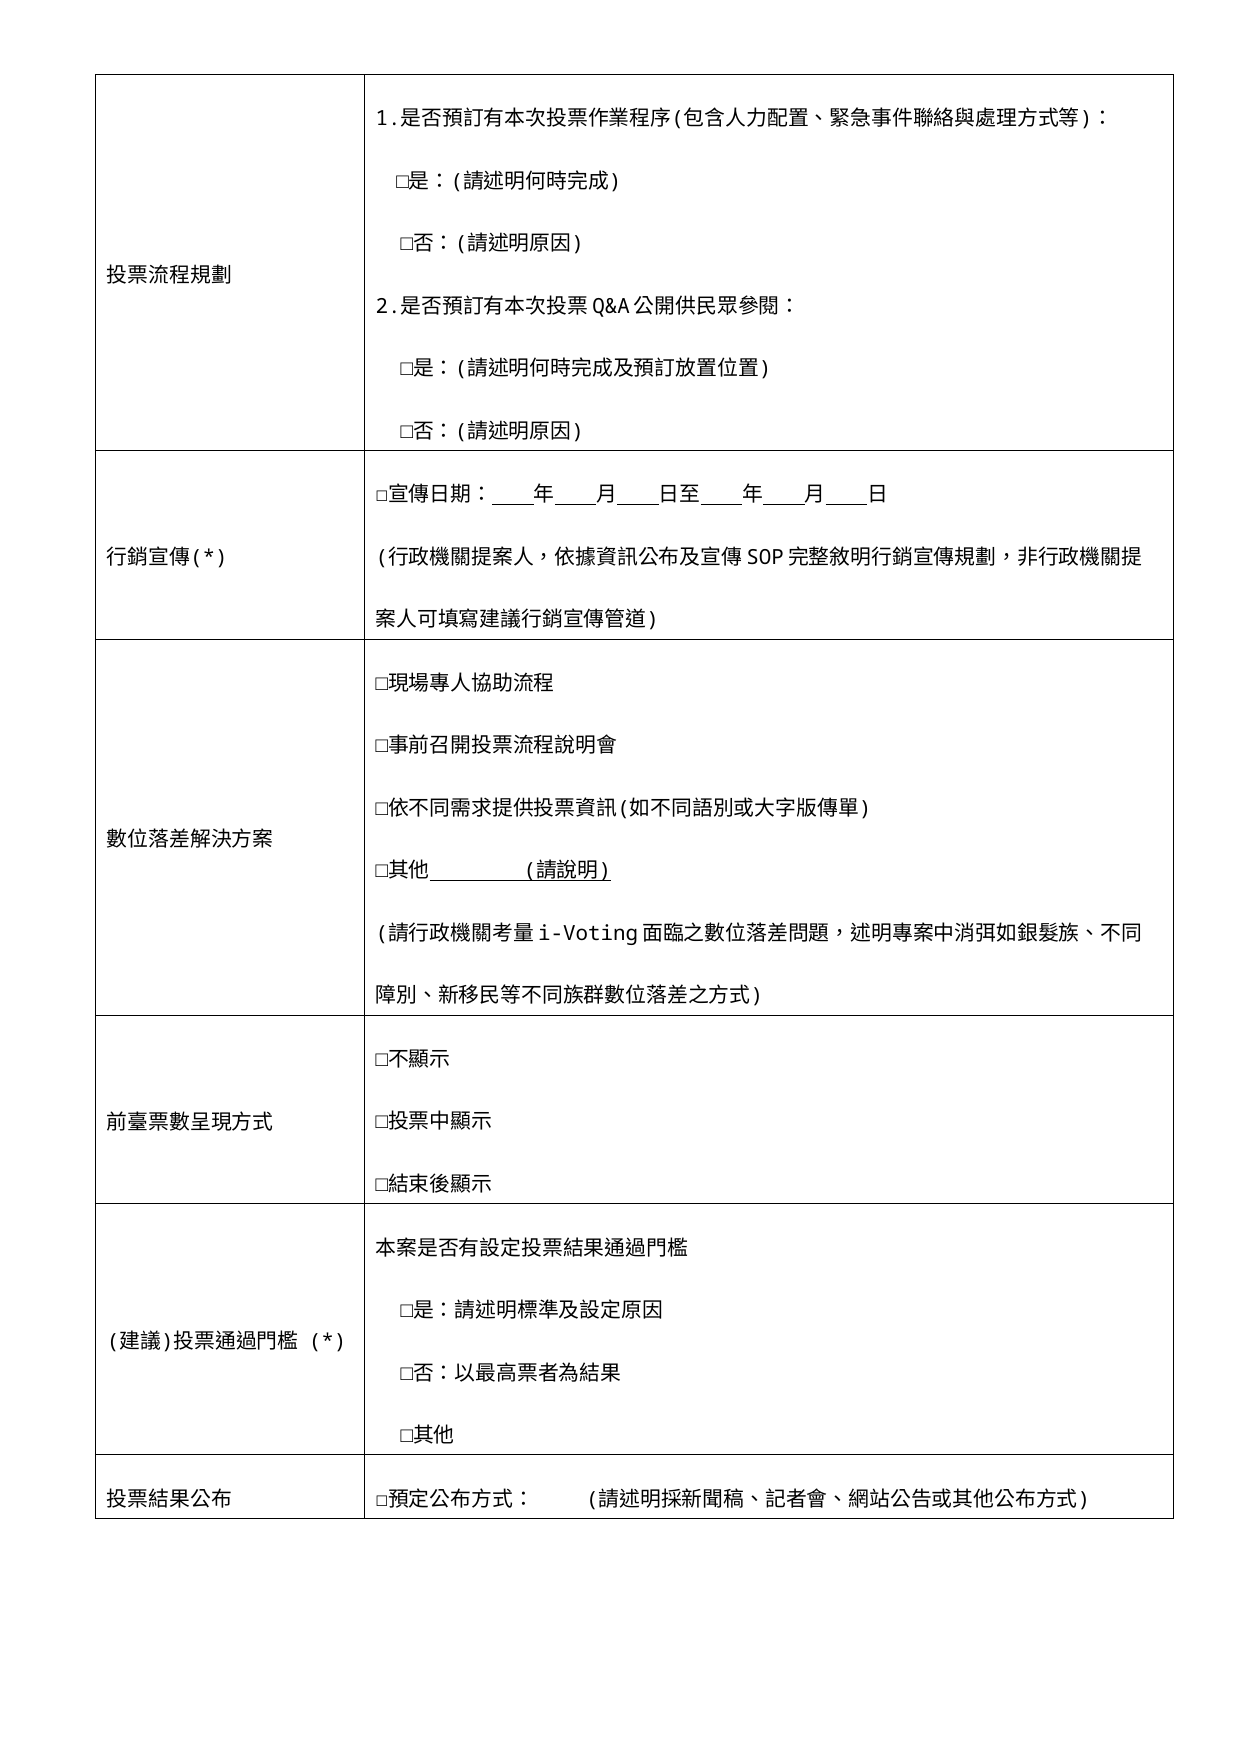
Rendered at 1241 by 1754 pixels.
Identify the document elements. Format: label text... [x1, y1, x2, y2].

table_cell □現場專人協助流程 □事前召開投票流程說明會 □依不同需求提供投票資訊(如不同語別或大字版傳單) □其他 (請說明) (請行政機關考量i-Voting面臨之數位落差問題，述明專案中消弭如銀髮族、不同障別、新移民等不同族群數位落差之方式) [365, 640, 1173, 1015]
table_cell ☐預定公布方式： (請述明採新聞稿、記者會、網站公告或其他公布方式) [365, 1455, 1173, 1518]
table_cell 數位落差解決方案 [96, 640, 364, 1015]
table_cell (建議)投票通過門檻 (*) [96, 1204, 364, 1454]
table_cell □不顯示 □投票中顯示 □結束後顯示 [365, 1016, 1173, 1203]
table_cell ☐宣傳日期： 年 月 日至 年 月 日 (行政機關提案人，依據資訊公布及宣傳SOP完整敘明行銷宣傳規劃，非行政機關提案人可填寫建議行銷宣傳管道) [365, 451, 1173, 639]
table_cell 行銷宣傳(*) [96, 451, 364, 639]
table_cell 投票流程規劃 [96, 75, 364, 450]
table_cell 前臺票數呈現方式 [96, 1016, 364, 1203]
table_cell 本案是否有設定投票結果通過門檻 □是：請述明標準及設定原因 □否：以最高票者為結果 □其他 [365, 1204, 1173, 1454]
table_cell 投票結果公布 [96, 1455, 364, 1518]
table_cell 1.是否預訂有本次投票作業程序(包含人力配置、緊急事件聯絡與處理方式等)： □是：(請述明何時完成) □否：(請述明原因) 2.是否預訂有本次投票Q&A公開供民眾參閱： □是：(請述明何時完成及預訂放置位置) □否：(請述明原因) [365, 75, 1173, 450]
